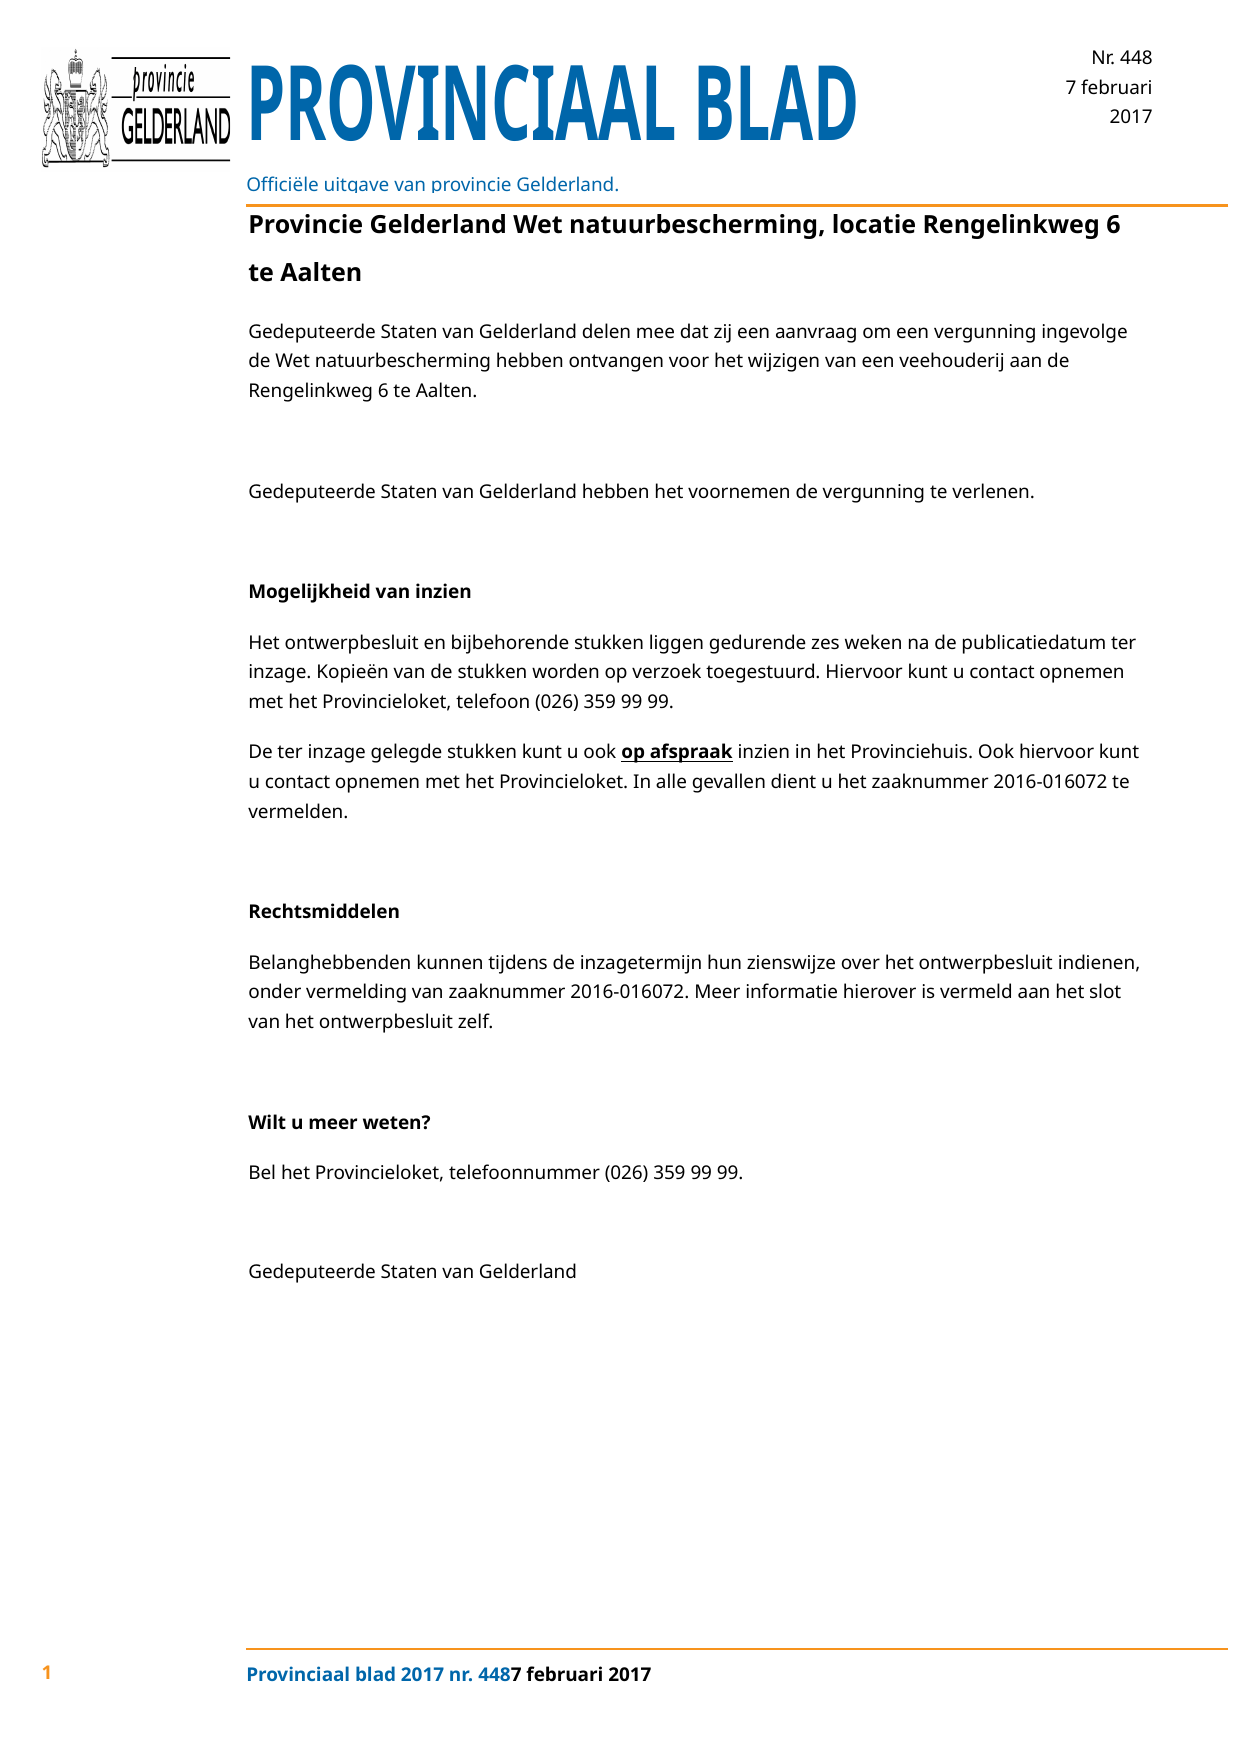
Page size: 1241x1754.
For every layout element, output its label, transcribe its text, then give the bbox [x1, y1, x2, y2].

text Gedeputeerde Staten van Gelderland delen mee dat zij een aanvraag om een vergunning ingevolge de Wet natuurbescherming hebben ontvangen voor het wijzigen van een veehouderij aan de Rengelinkweg 6 te Aalten. [248, 318, 1152, 403]
text De ter inzage gelegde stukken kunt u ook op afspraak inzien in het Provinciehuis. Ook hiervoor kunt u contact opnemen met het Provincieloket. In alle gevallen dient u het zaaknummer 2016-016072 te vermelden. [248, 739, 1152, 824]
text Belanghebbenden kunnen tijdens de inzagetermijn hun zienswijze over het ontwerpbesluit indienen, onder vermelding van zaaknummer 2016-016072. Meer informatie hierover is vermeld aan het slot van het ontwerpbesluit zelf. [248, 949, 1152, 1034]
text Gedeputeerde Staten van Gelderland hebben het voornemen de vergunning te verlenen. [248, 478, 1152, 504]
text Rechtsmiddelen [248, 899, 1152, 924]
text Het ontwerpbesluit en bijbehorende stukken liggen gedurende zes weken na de publicatiedatum ter inzage. Kopieën van de stukken worden op verzoek toegestuurd. Hiervoor kunt u contact opnemen met het Provincieloket, telefoon (026) 359 99 99. [248, 629, 1152, 714]
text Bel het Provincieloket, telefoonnummer (026) 359 99 99. [248, 1159, 1152, 1185]
text Mogelijkheid van inzien [248, 579, 1152, 604]
picture [41, 47, 231, 172]
text Provincie Gelderland Wet natuurbescherming, locatie Rengelinkweg 6 te Aalten [248, 207, 1152, 288]
text Gedeputeerde Staten van Gelderland [248, 1258, 1152, 1283]
text Wilt u meer weten? [248, 1109, 1152, 1135]
